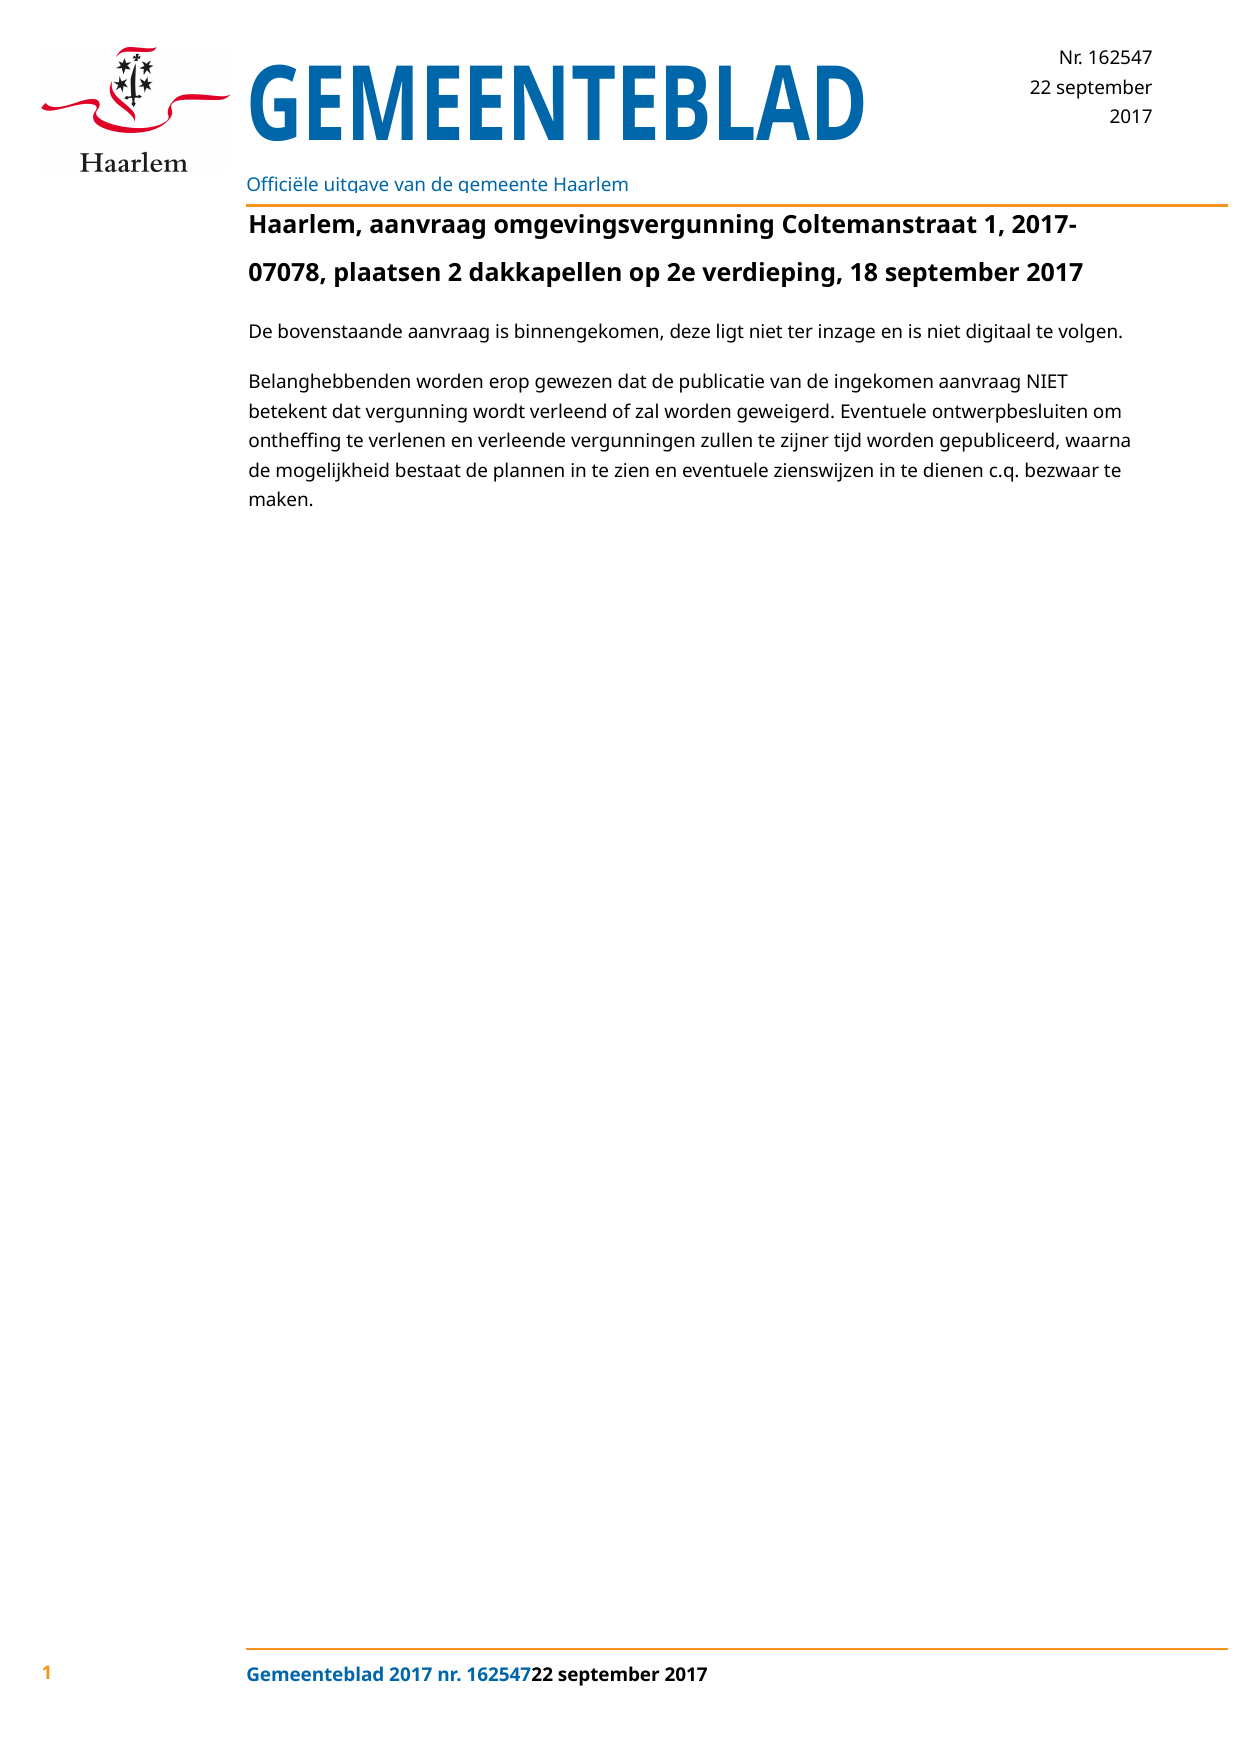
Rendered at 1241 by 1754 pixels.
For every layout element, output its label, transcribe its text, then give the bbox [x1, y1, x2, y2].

picture [41, 47, 231, 172]
text De bovenstaande aanvraag is binnengekomen, deze ligt niet ter inzage en is niet digitaal te volgen. [248, 318, 1152, 344]
text Haarlem, aanvraag omgevingsvergunning Coltemanstraat 1, 2017-07078, plaatsen 2 dakkapellen op 2e verdieping, 18 september 2017 [248, 207, 1152, 288]
text Belanghebbenden worden erop gewezen dat de publicatie van de ingekomen aanvraag NIET betekent dat vergunning wordt verleend of zal worden geweigerd. Eventuele ontwerpbesluiten om ontheffing te verlenen en verleende vergunningen zullen te zijner tijd worden gepubliceerd, waarna de mogelijkheid bestaat de plannen in te zien en eventuele zienswijzen in te dienen c.q. bezwaar te maken. [248, 368, 1152, 512]
